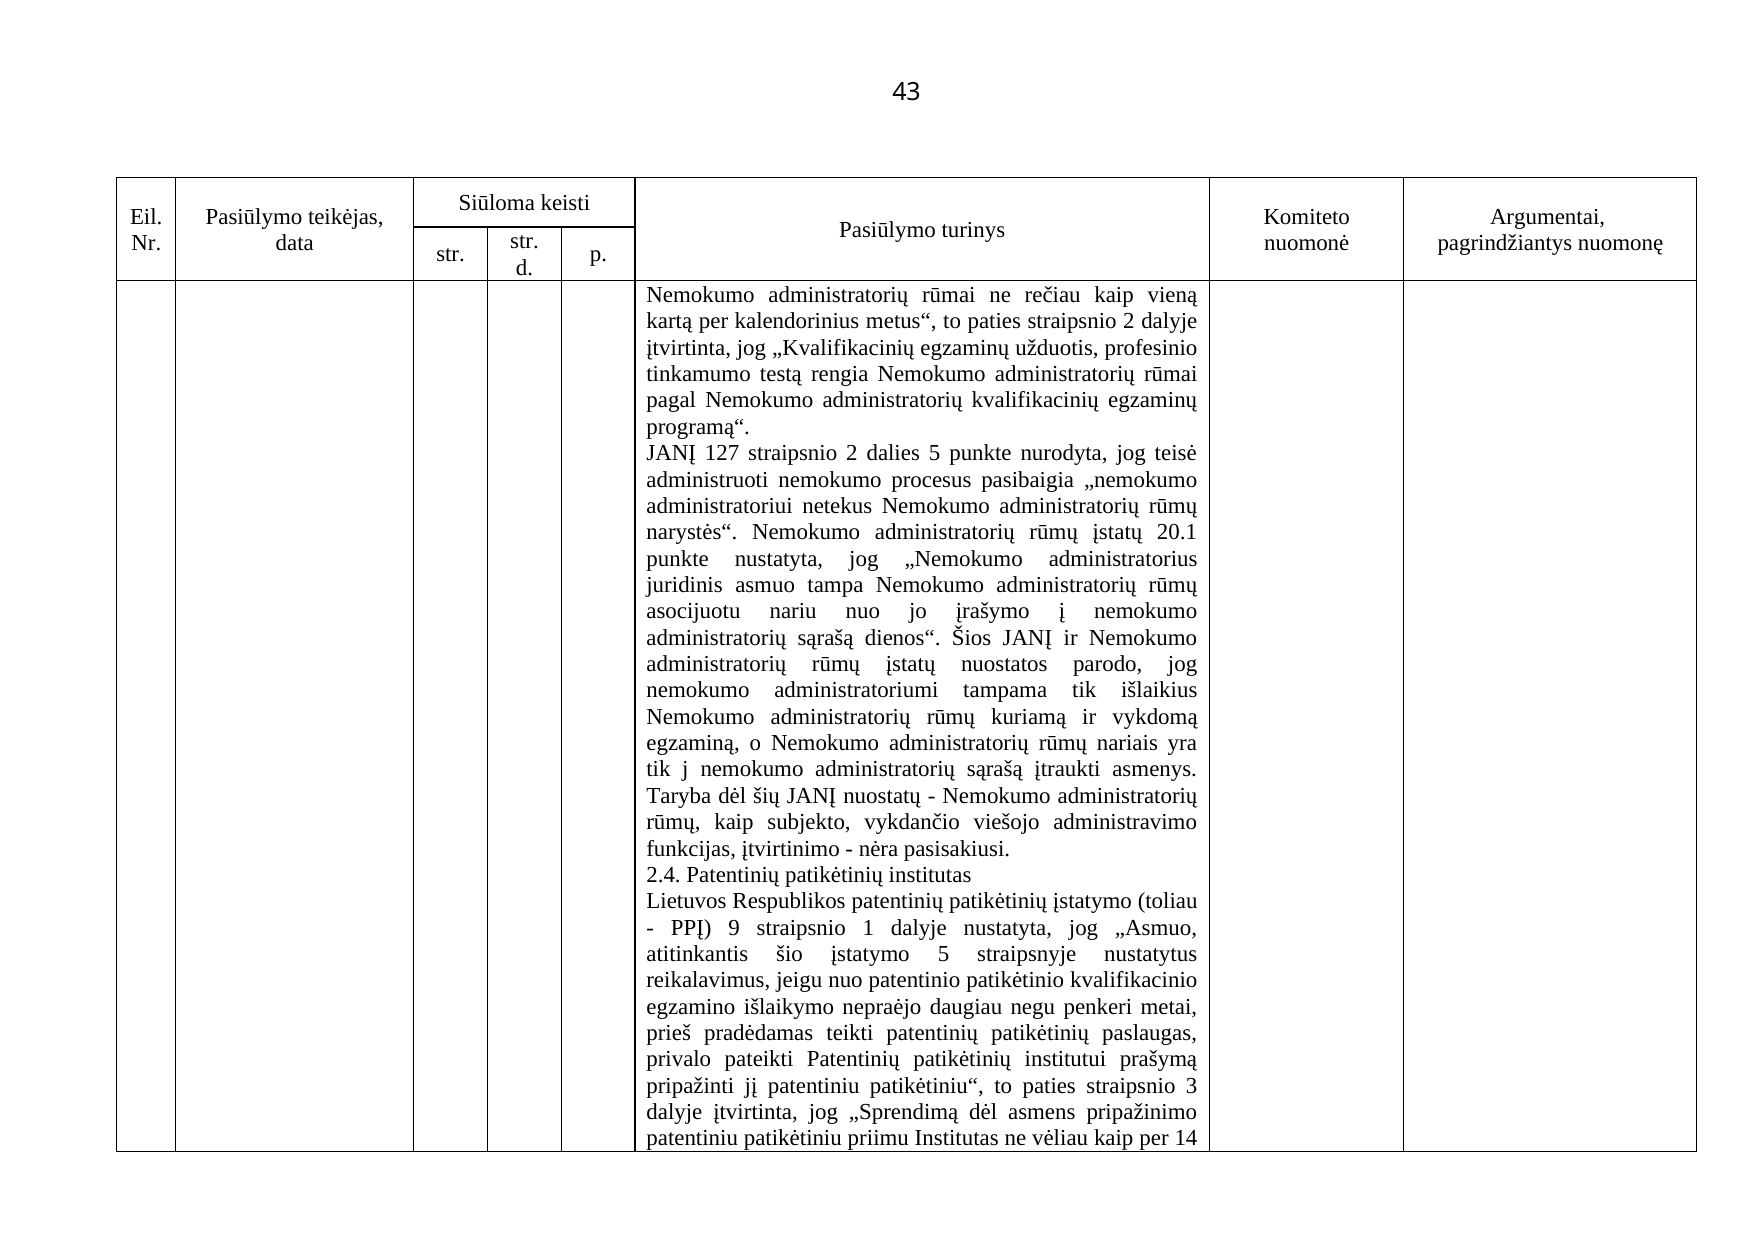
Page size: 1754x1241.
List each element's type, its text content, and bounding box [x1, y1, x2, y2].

table_header Pasiūlymo turinys [636, 178, 1209, 280]
table_cell [1404, 281, 1696, 1151]
table_cell [488, 281, 561, 1151]
table_header Eil. Nr. [117, 178, 175, 280]
table_header Siūloma keisti [414, 178, 634, 226]
table_cell [414, 281, 487, 1151]
table_header Komiteto nuomonė [1210, 178, 1403, 280]
table_header Argumentai, pagrindžiantys nuomonę [1404, 178, 1696, 280]
table_cell str. [414, 228, 487, 280]
table_header Pasiūlymo teikėjas, data [176, 178, 413, 280]
table_cell [1210, 281, 1403, 1151]
table_cell p. [562, 228, 634, 280]
table_cell [176, 281, 413, 1151]
table_cell [562, 281, 634, 1151]
table_cell [117, 281, 175, 1151]
table_cell str. d. [488, 228, 561, 280]
table_cell Nemokumo administratorių rūmai ne rečiau kaip vieną kartą per kalendorinius metus“, to paties straipsnio 2 dalyje įtvirtinta, jog „Kvalifikacinių egzaminų užduotis, profesinio tinkamumo testą rengia Nemokumo administratorių rūmai pagal Nemokumo administratorių kvalifikacinių egzaminų programą“. JANĮ 127 straipsnio 2 dalies 5 punkte nurodyta, jog teisė administruoti nemokumo procesus pasibaigia „nemokumo administratoriui netekus Nemokumo administratorių rūmų narystės“. Nemokumo administratorių rūmų įstatų 20.1 punkte nustatyta, jog „Nemokumo administratorius juridinis asmuo tampa Nemokumo administratorių rūmų asocijuotu nariu nuo jo įrašymo į nemokumo administratorių sąrašą dienos“. Šios JANĮ ir Nemokumo administratorių rūmų įstatų nuostatos parodo, jog nemokumo administratoriumi tampama tik išlaikius Nemokumo administratorių rūmų kuriamą ir vykdomą egzaminą, o Nemokumo administratorių rūmų nariais yra tik j nemokumo administratorių sąrašą įtraukti asmenys. Taryba dėl šių JANĮ nuostatų - Nemokumo administratorių rūmų, kaip subjekto, vykdančio viešojo administravimo funkcijas, įtvirtinimo - nėra pasisakiusi. 2.4. Patentinių patikėtinių institutas Lietuvos Respublikos patentinių patikėtinių įstatymo (toliau - PPĮ) 9 straipsnio 1 dalyje nustatyta, jog „Asmuo, atitinkantis šio įstatymo 5 straipsnyje nustatytus reikalavimus, jeigu nuo patentinio patikėtinio kvalifikacinio egzamino išlaikymo nepraėjo daugiau negu penkeri metai, prieš pradėdamas teikti patentinių patikėtinių paslaugas, privalo pateikti Patentinių patikėtinių institutui prašymą pripažinti jį patentiniu patikėtiniu“, to paties straipsnio 3 dalyje įtvirtinta, jog „Sprendimą dėl asmens pripažinimo patentiniu patikėtiniu priimu Institutas ne vėliau kaip per 14 [636, 281, 1209, 1151]
